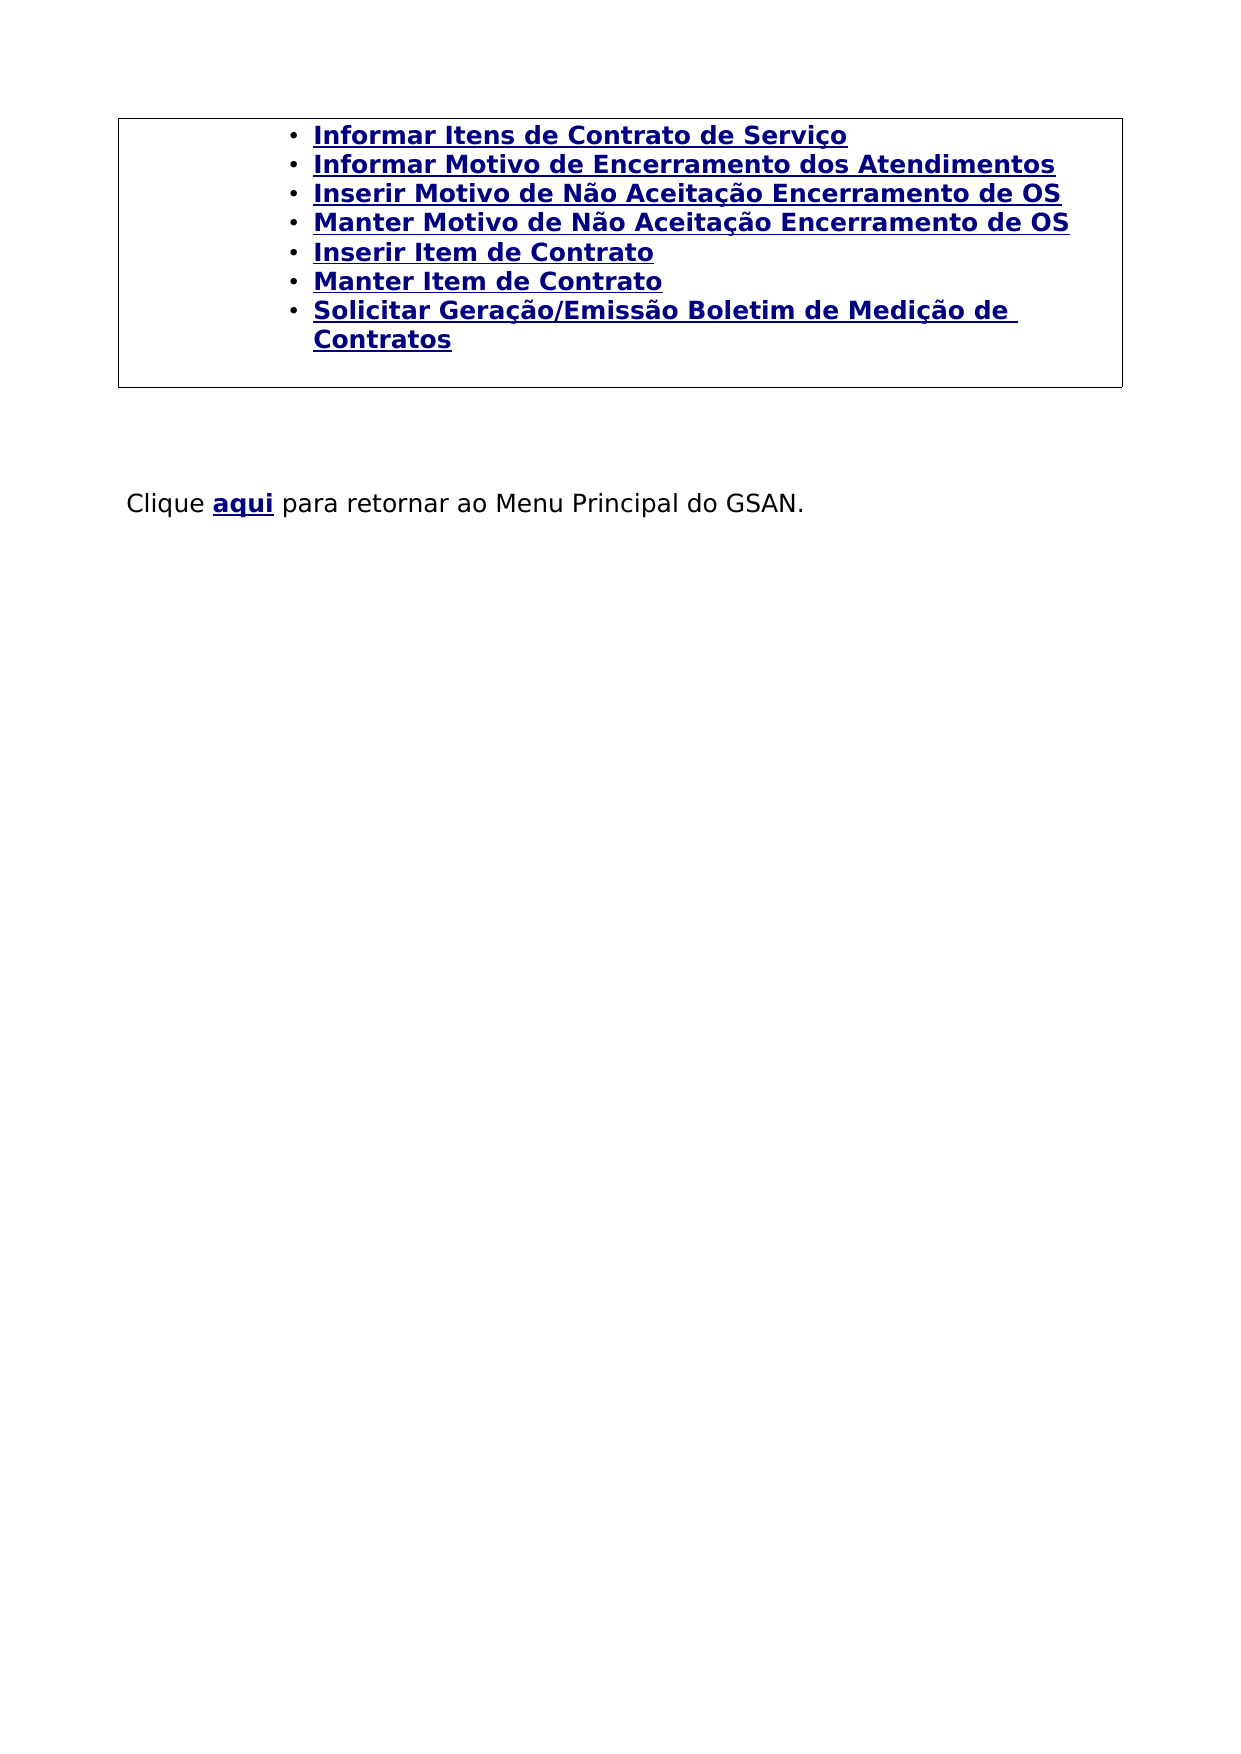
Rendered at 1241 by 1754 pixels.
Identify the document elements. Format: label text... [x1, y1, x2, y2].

table_header O submódulo Nova Cobrança, que pertence ao módulo Cobrança, é um conjunto de atividades e procedimentos que tem como objetivo prover as informações das questões relacionadas à nova cobrança de valores do cliente/imóvel. O Submódulo Nova Cobrança contém as seguintes funcionalidades: Nova Cobrança Consultar Ações Cobrança por Imóvel Relatórios R1170 - Gerar Relatório OS Situação R1178 - Relatório Acompanhamento Boletim Medição Grupo de Cobrança Inserir Grupo de Cobrança Manter Grupo de Cobrança Encerrar Ordens de Visita de Cobrança Gerar Relatório de OS de Fiscalização Gerar OS Seletiva de Fiscalização Informar Empresa por Ação de Cobrança por Grupo de Cobrança Informar Itens de Contrato de Serviço Informar Motivo de Encerramento dos Atendimentos Inserir Motivo de Não Aceitação Encerramento de OS Manter Motivo de Não Aceitação Encerramento de OS Inserir Item de Contrato Manter Item de Contrato Solicitar Geração/Emissão Boletim de Medição de Contratos [119, 119, 1122, 387]
text Clique aqui para retornar ao Menu Principal do GSAN. [118, 402, 1122, 518]
